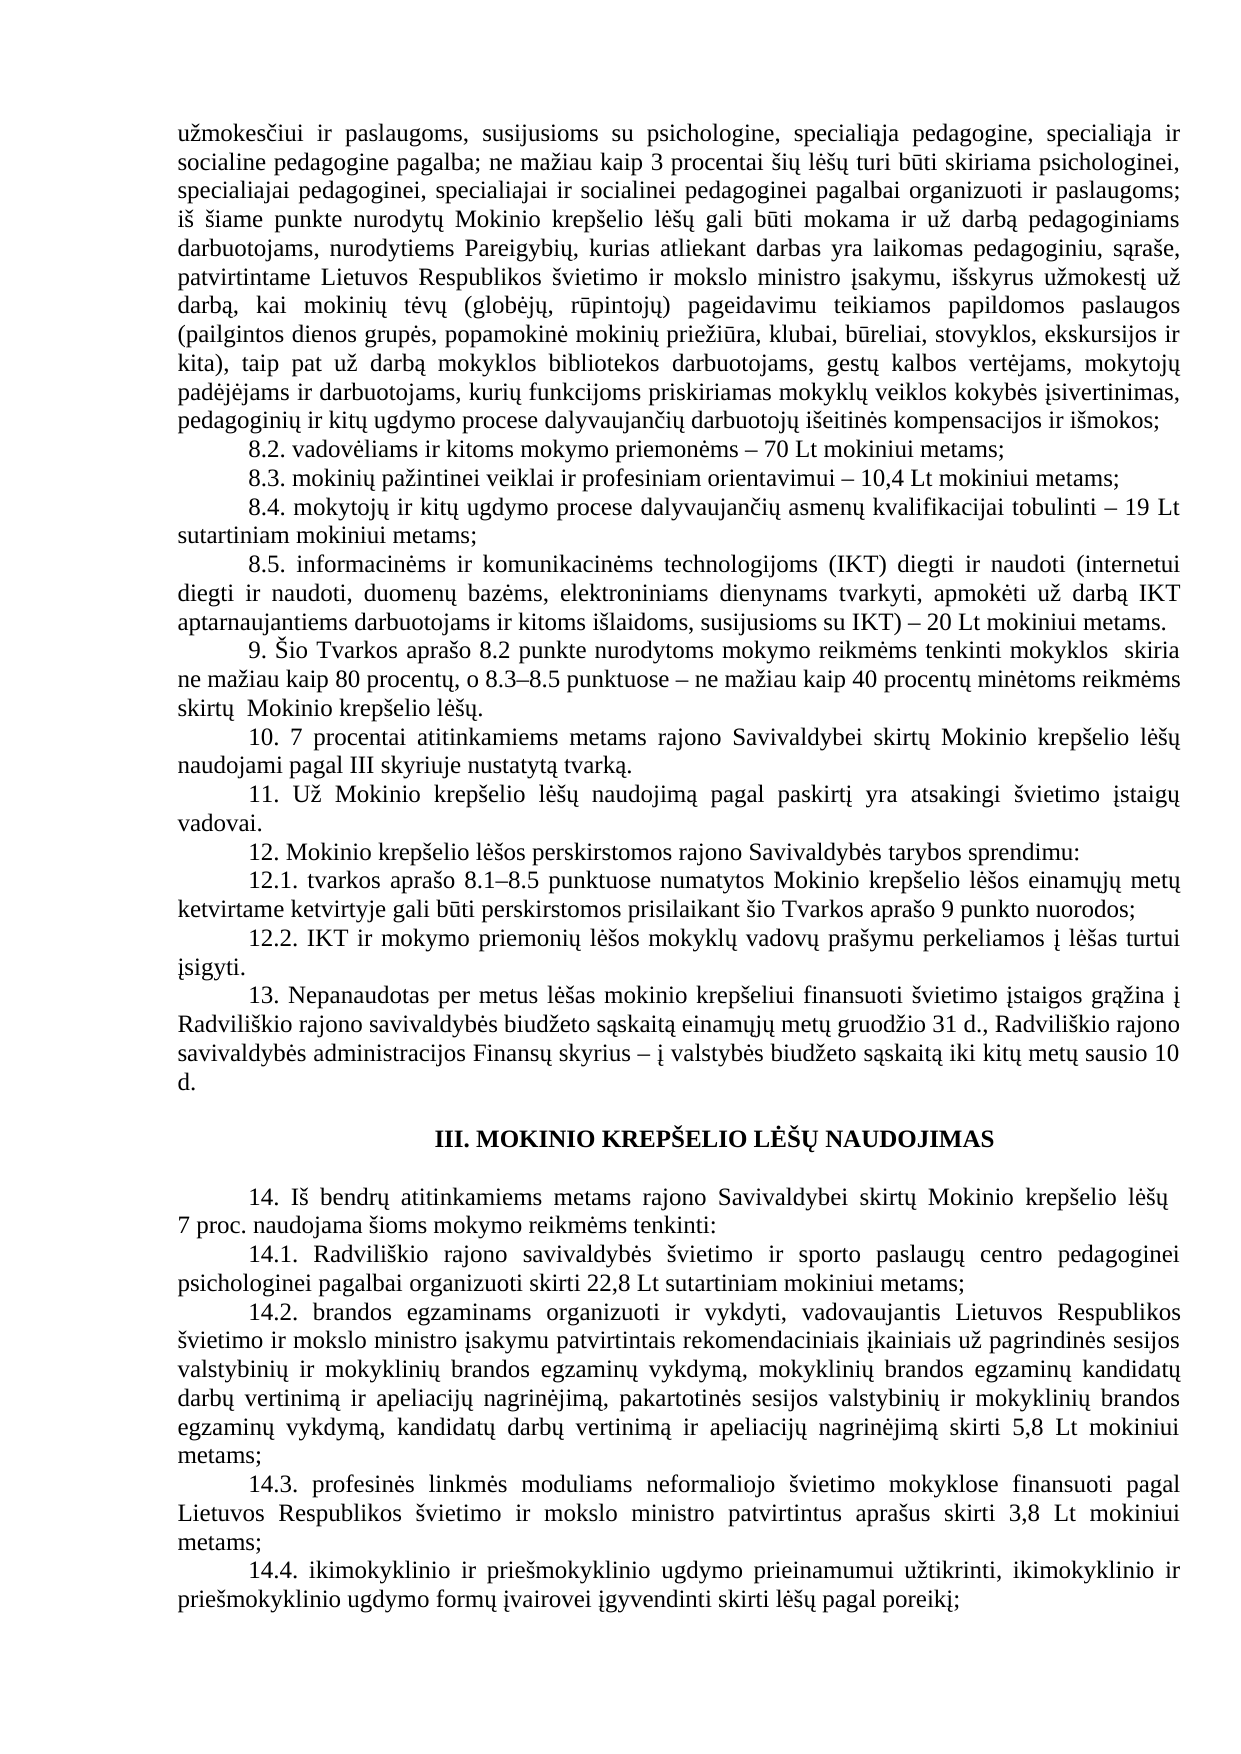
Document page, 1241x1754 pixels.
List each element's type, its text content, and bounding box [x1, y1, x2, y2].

text 8.4. mokytojų ir kitų ugdymo procese dalyvaujančių asmenų kvalifikacijai tobulinti – 19 Lt sutartiniam mokiniui metams; [177, 492, 1181, 549]
text užmokesčiui ir paslaugoms, susijusioms su psichologine, specialiąja pedagogine, specialiąja ir socialine pedagogine pagalba; ne mažiau kaip 3 procentai šių lėšų turi būti skiriama psichologinei, specialiajai pedagoginei, specialiajai ir socialinei pedagoginei pagalbai organizuoti ir paslaugoms; iš šiame punkte nurodytų Mokinio krepšelio lėšų gali būti mokama ir už darbą pedagoginiams darbuotojams, nurodytiems Pareigybių, kurias atliekant darbas yra laikomas pedagoginiu, sąraše, patvirtintame Lietuvos Respublikos švietimo ir mokslo ministro įsakymu, išskyrus užmokestį už darbą, kai mokinių tėvų (globėjų, rūpintojų) pageidavimu teikiamos papildomos paslaugos (pailgintos dienos grupės, popamokinė mokinių priežiūra, klubai, būreliai, stovyklos, ekskursijos ir kita), taip pat už darbą mokyklos bibliotekos darbuotojams, gestų kalbos vertėjams, mokytojų padėjėjams ir darbuotojams, kurių funkcijoms priskiriamas mokyklų veiklos kokybės įsivertinimas, pedagoginių ir kitų ugdymo procese dalyvaujančių darbuotojų išeitinės kompensacijos ir išmokos; [177, 118, 1181, 434]
text 10. 7 procentai atitinkamiems metams rajono Savivaldybei skirtų Mokinio krepšelio lėšų naudojami pagal III skyriuje nustatytą tvarką. [177, 722, 1181, 779]
text 11. Už Mokinio krepšelio lėšų naudojimą pagal paskirtį yra atsakingi švietimo įstaigų vadovai. [177, 779, 1181, 837]
text 8.2. vadovėliams ir kitoms mokymo priemonėms – 70 Lt mokiniui metams; [177, 434, 1181, 463]
text 14.4. ikimokyklinio ir priešmokyklinio ugdymo prieinamumui užtikrinti, ikimokyklinio ir priešmokyklinio ugdymo formų įvairovei įgyvendinti skirti lėšų pagal poreikį; [177, 1556, 1181, 1613]
text 13. Nepanaudotas per metus lėšas mokinio krepšeliui finansuoti švietimo įstaigos grąžina į Radviliškio rajono savivaldybės biudžeto sąskaitą einamųjų metų gruodžio 31 d., Radviliškio rajono savivaldybės administracijos Finansų skyrius – į valstybės biudžeto sąskaitą iki kitų metų sausio 10 d. [177, 981, 1181, 1096]
text 14.2. brandos egzaminams organizuoti ir vykdyti, vadovaujantis Lietuvos Respublikos švietimo ir mokslo ministro įsakymu patvirtintais rekomendaciniais įkainiais už pagrindinės sesijos valstybinių ir mokyklinių brandos egzaminų vykdymą, mokyklinių brandos egzaminų kandidatų darbų vertinimą ir apeliacijų nagrinėjimą, pakartotinės sesijos valstybinių ir mokyklinių brandos egzaminų vykdymą, kandidatų darbų vertinimą ir apeliacijų nagrinėjimą skirti 5,8 Lt mokiniui metams; [177, 1297, 1181, 1469]
text 8.3. mokinių pažintinei veiklai ir profesiniam orientavimui – 10,4 Lt mokiniui metams; [177, 463, 1181, 492]
text III. MOKINIO KREPŠELIO LĖŠŲ NAUDOJIMAS [177, 1124, 1181, 1153]
text 14.1. Radviliškio rajono savivaldybės švietimo ir sporto paslaugų centro pedagoginei psichologinei pagalbai organizuoti skirti 22,8 Lt sutartiniam mokiniui metams; [177, 1239, 1181, 1297]
text 9. Šio Tvarkos aprašo 8.2 punkte nurodytoms mokymo reikmėms tenkinti mokyklos skiria ne mažiau kaip 80 procentų, o 8.3–8.5 punktuose – ne mažiau kaip 40 procentų minėtoms reikmėms skirtų Mokinio krepšelio lėšų. [177, 636, 1181, 722]
text 8.5. informacinėms ir komunikacinėms technologijoms (IKT) diegti ir naudoti (internetui diegti ir naudoti, duomenų bazėms, elektroniniams dienynams tvarkyti, apmokėti už darbą IKT aptarnaujantiems darbuotojams ir kitoms išlaidoms, susijusioms su IKT) – 20 Lt mokiniui metams. [177, 549, 1181, 636]
text 12.1. tvarkos aprašo 8.1–8.5 punktuose numatytos Mokinio krepšelio lėšos einamųjų metų ketvirtame ketvirtyje gali būti perskirstomos prisilaikant šio Tvarkos aprašo 9 punkto nuorodos; [177, 866, 1181, 923]
text 12.2. IKT ir mokymo priemonių lėšos mokyklų vadovų prašymu perkeliamos į lėšas turtui įsigyti. [177, 923, 1181, 981]
text 14.3. profesinės linkmės moduliams neformaliojo švietimo mokyklose finansuoti pagal Lietuvos Respublikos švietimo ir mokslo ministro patvirtintus aprašus skirti 3,8 Lt mokiniui metams; [177, 1469, 1181, 1556]
text 14. Iš bendrų atitinkamiems metams rajono Savivaldybei skirtų Mokinio krepšelio lėšų 7 proc. naudojama šioms mokymo reikmėms tenkinti: [177, 1182, 1181, 1239]
text 12. Mokinio krepšelio lėšos perskirstomos rajono Savivaldybės tarybos sprendimu: [177, 837, 1181, 866]
